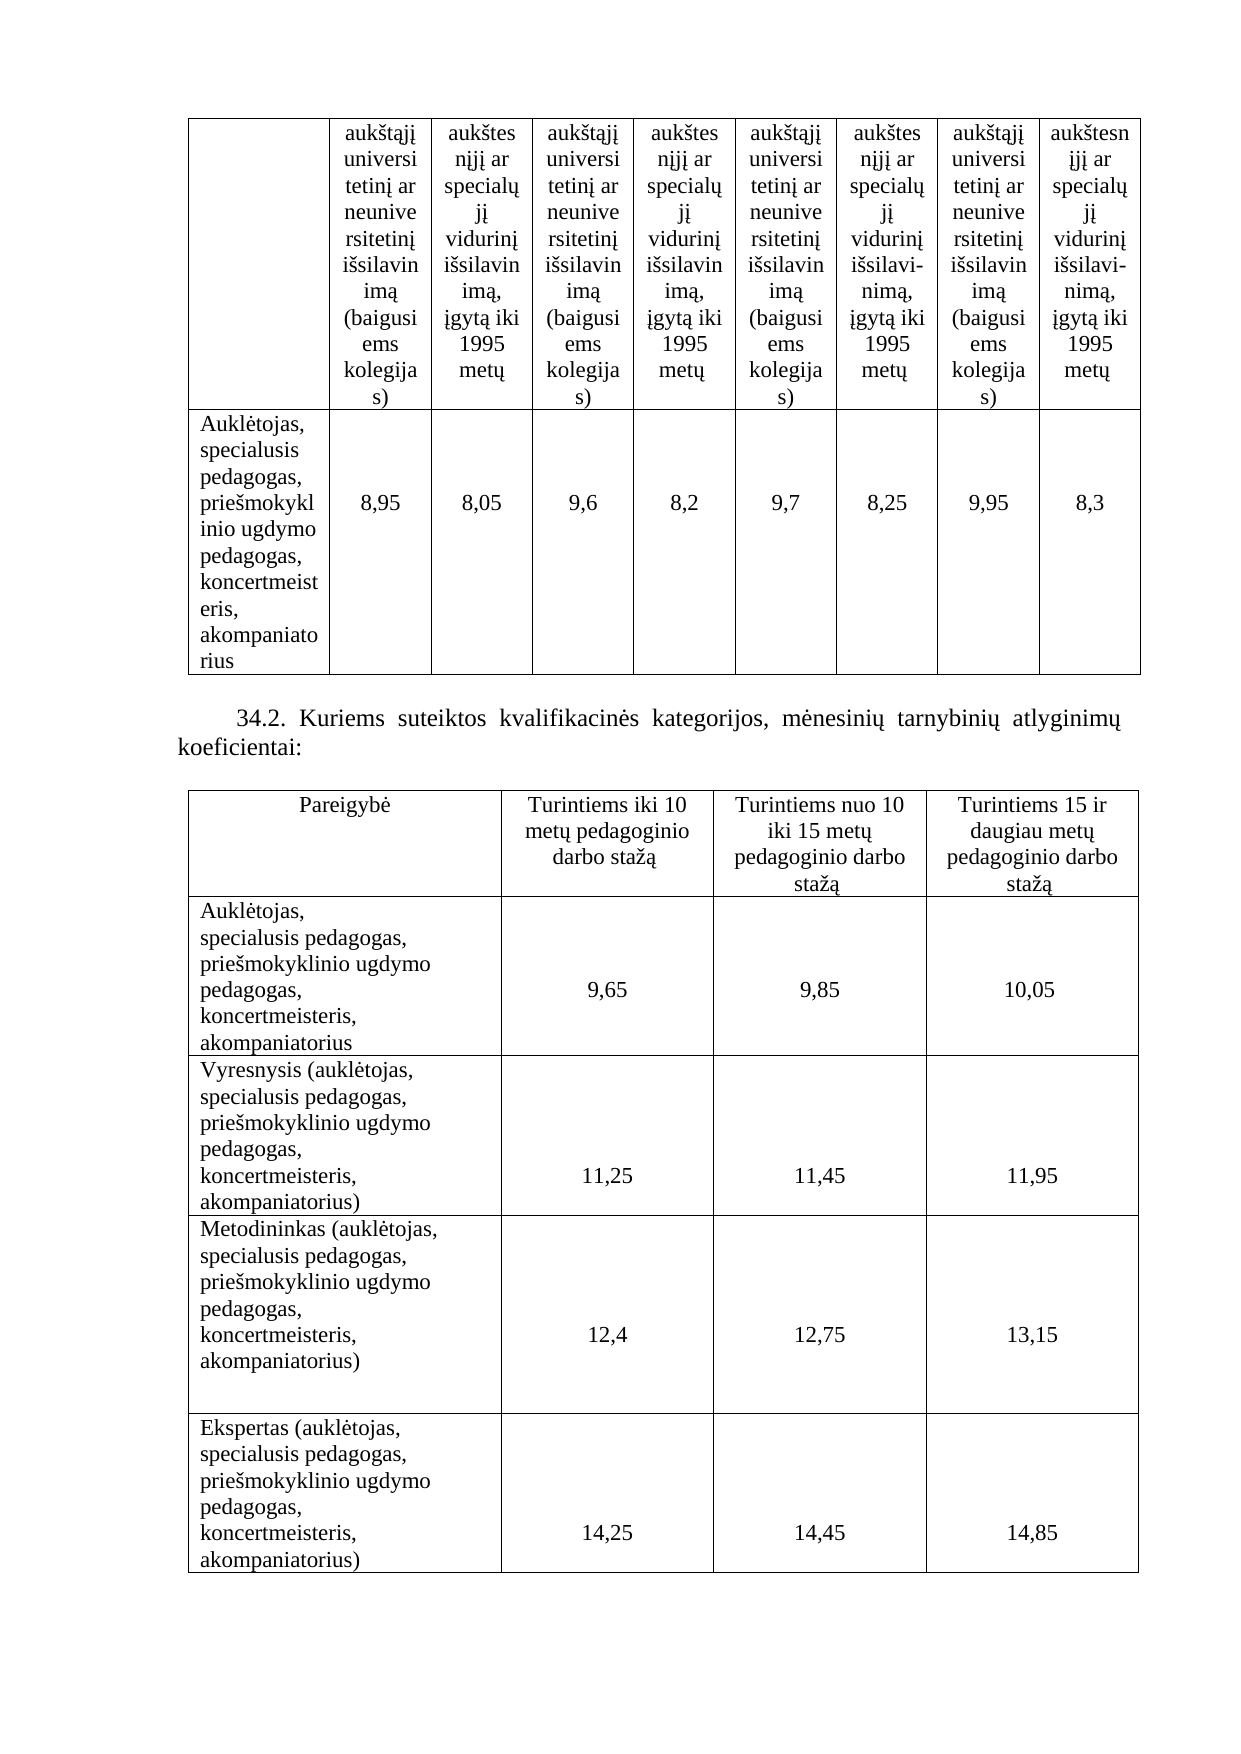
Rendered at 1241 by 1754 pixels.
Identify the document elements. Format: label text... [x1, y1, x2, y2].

table_cell aukštąjį universitetinį ar neuniversitetinį išsilavinimą (baigusiems kolegijas) [736, 119, 836, 409]
table_cell 8,3 [1040, 410, 1140, 674]
table_cell 14,45 [714, 1414, 926, 1572]
table_cell aukštesnįjį ar specialųjį vidurinį išsilavinimą, įgytą iki 1995 metų [432, 119, 532, 409]
table_cell 10,05 [927, 897, 1138, 1055]
table_cell aukštąjį universitetinį ar neuniversitetinį išsilavinimą (baigusiems kolegijas) [533, 119, 633, 409]
table_cell 8,2 [634, 410, 735, 674]
table_cell 12,75 [714, 1216, 926, 1413]
table_cell 8,95 [330, 410, 431, 674]
table_header Turintiems 15 ir daugiau metų pedagoginio darbo stažą [927, 791, 1138, 896]
table_header [189, 119, 329, 409]
table_cell aukštesnįjį ar specialųjį vidurinį išsilavinimą, įgytą iki 1995 metų [634, 119, 735, 409]
table_cell 11,95 [927, 1056, 1138, 1214]
table_cell aukštąjį universitetinį ar neuniversitetinį išsilavinimą (baigusiems kolegijas) [938, 119, 1039, 409]
table_cell Ekspertas (auklėtojas, specialusis pedagogas, priešmokyklinio ugdymo pedagogas, koncertmeisteris, akompaniatorius) [189, 1414, 501, 1572]
table_cell 9,7 [736, 410, 836, 674]
table_cell 9,95 [938, 410, 1039, 674]
table_header Turintiems iki 10 metų pedagoginio darbo stažą [502, 791, 713, 896]
table_cell aukštesnįjį ar specialųjį vidurinį išsilavi-nimą, įgytą iki 1995 metų [837, 119, 937, 409]
table_cell 8,05 [432, 410, 532, 674]
table_cell Auklėtojas, specialusis pedagogas, priešmokyklinio ugdymo pedagogas, koncertmeisteris, akompaniatorius [189, 410, 329, 674]
table_cell 13,15 [927, 1216, 1138, 1413]
table_header Pareigybė [189, 791, 501, 896]
table_cell 12,4 [502, 1216, 713, 1413]
table_header Turintiems nuo 10 iki 15 metų pedagoginio darbo stažą [714, 791, 926, 896]
table_cell 11,45 [714, 1056, 926, 1214]
table_cell 8,25 [837, 410, 937, 674]
table_cell aukštąjį universitetinį ar neuniversitetinį išsilavinimą (baigusiems kolegijas) [330, 119, 431, 409]
table_cell 11,25 [502, 1056, 713, 1214]
table_cell 14,85 [927, 1414, 1138, 1572]
text 34.2. Kuriems suteiktos kvalifikacinės kategorijos, mėnesinių tarnybinių atlyginimų koeficientai: [177, 703, 1122, 761]
table_cell 9,65 [502, 897, 713, 1055]
table_cell Metodininkas (auklėtojas, specialusis pedagogas, priešmokyklinio ugdymo pedagogas, koncertmeisteris, akompaniatorius) [189, 1216, 501, 1413]
table_cell Vyresnysis (auklėtojas, specialusis pedagogas, priešmokyklinio ugdymo pedagogas, koncertmeisteris, akompaniatorius) [189, 1056, 501, 1214]
table_cell 14,25 [502, 1414, 713, 1572]
table_cell aukštesnįjį ar specialųjį vidurinį išsilavi-nimą, įgytą iki 1995 metų [1040, 119, 1140, 409]
table_cell Auklėtojas, specialusis pedagogas, priešmokyklinio ugdymo pedagogas, koncertmeisteris, akompaniatorius [189, 897, 501, 1055]
table_cell 9,85 [714, 897, 926, 1055]
table_cell 9,6 [533, 410, 633, 674]
